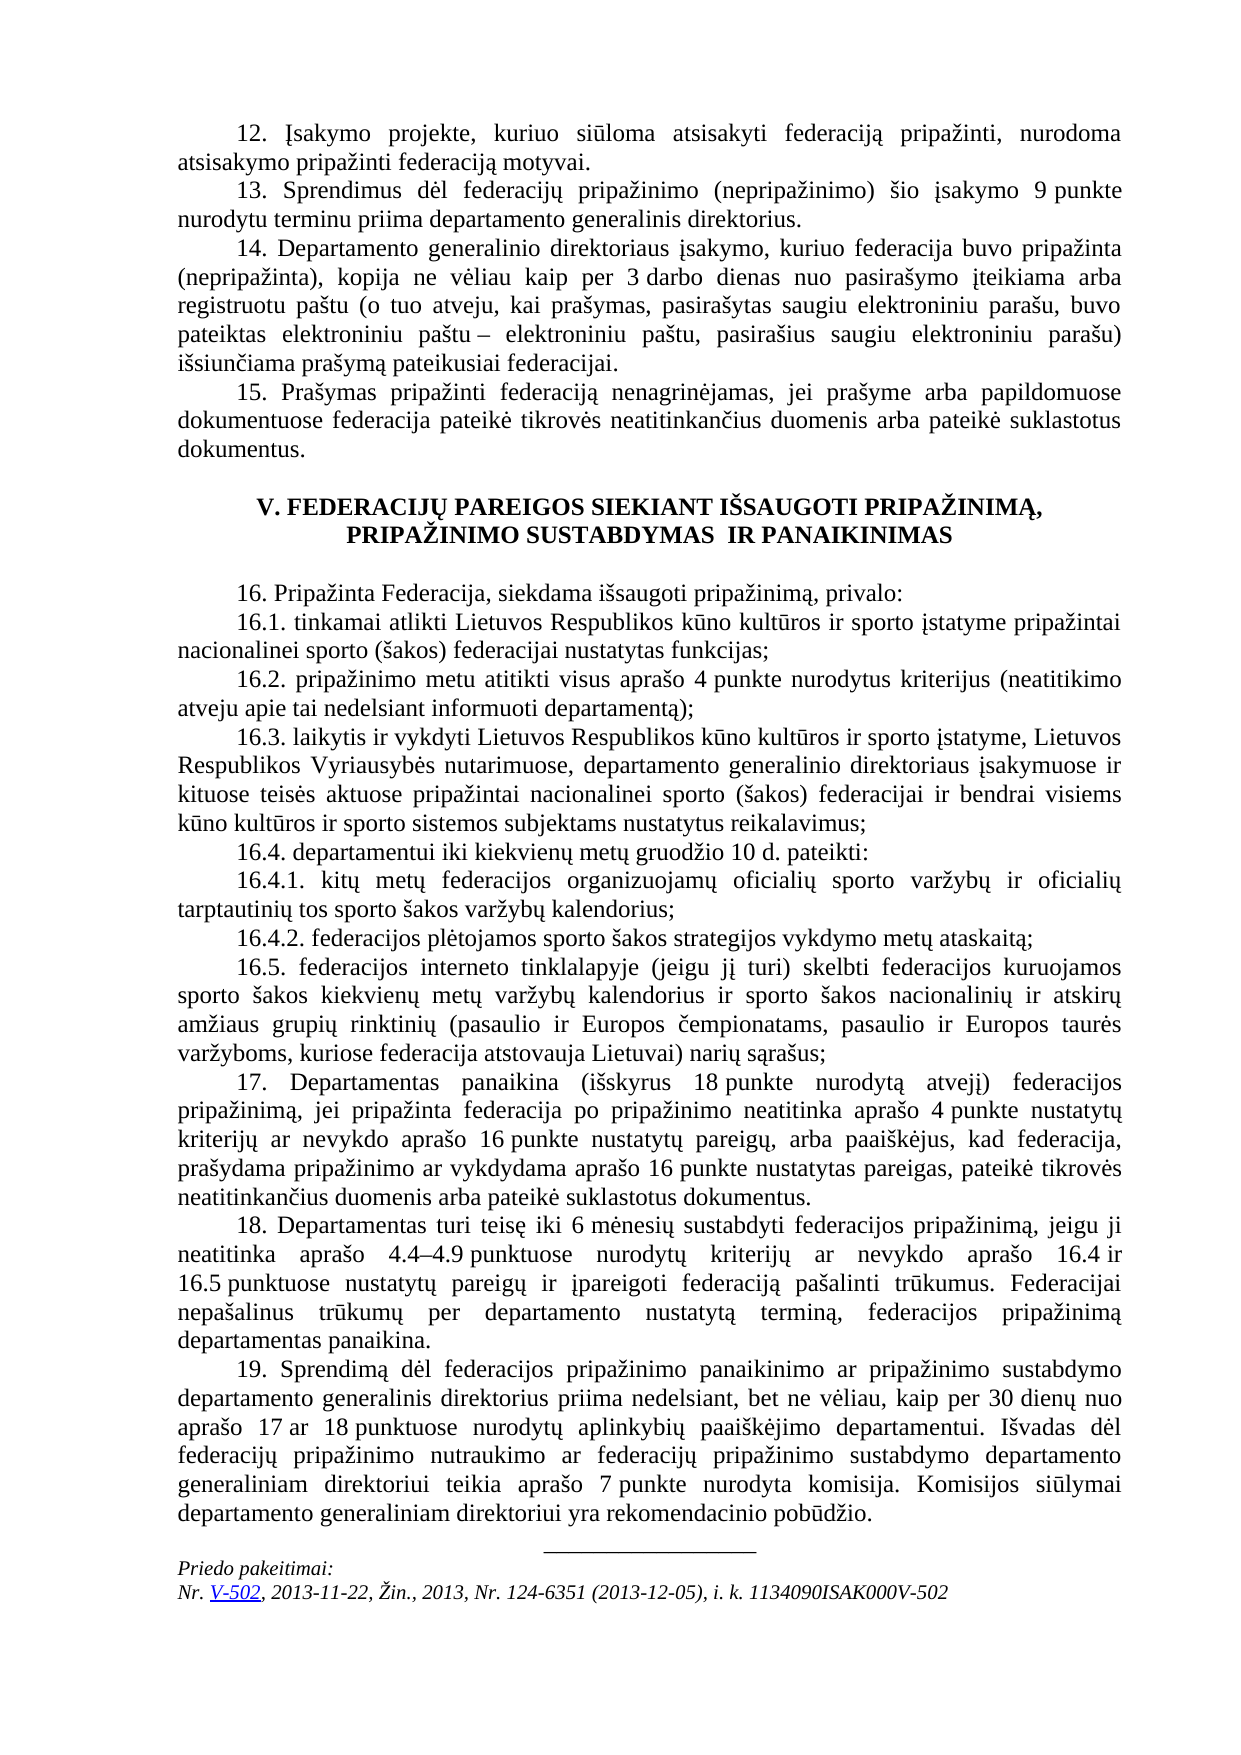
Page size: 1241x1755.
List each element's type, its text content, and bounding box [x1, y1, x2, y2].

text Nr. V-502, 2013-11-22, Žin., 2013, Nr. 124-6351 (2013-12-05), i. k. 1134090ISAK000V-502 [177, 1580, 1122, 1604]
text 16.2. pripažinimo metu atitikti visus aprašo 4 punkte nurodytus kriterijus (neatitikimo atveju apie tai nedelsiant informuoti departamentą); [177, 664, 1122, 722]
text 16.3. laikytis ir vykdyti Lietuvos Respublikos kūno kultūros ir sporto įstatyme, Lietuvos Respublikos Vyriausybės nutarimuose, departamento generalinio direktoriaus įsakymuose ir kituose teisės aktuose pripažintai nacionalinei sporto (šakos) federacijai ir bendrai visiems kūno kultūros ir sporto sistemos subjektams nustatytus reikalavimus; [177, 722, 1122, 837]
text 16.5. federacijos interneto tinklalapyje (jeigu jį turi) skelbti federacijos kuruojamos sporto šakos kiekvienų metų varžybų kalendorius ir sporto šakos nacionalinių ir atskirų amžiaus grupių rinktinių (pasaulio ir Europos čempionatams, pasaulio ir Europos taurės varžyboms, kuriose federacija atstovauja Lietuvai) narių sąrašus; [177, 952, 1122, 1067]
text Priedo pakeitimai: [177, 1556, 1122, 1580]
text 17. Departamentas panaikina (išskyrus 18 punkte nurodytą atvejį) federacijos pripažinimą, jei pripažinta federacija po pripažinimo neatitinka aprašo 4 punkte nustatytų kriterijų ar nevykdo aprašo 16 punkte nustatytų pareigų, arba paaiškėjus, kad federacija, prašydama pripažinimo ar vykdydama aprašo 16 punkte nustatytas pareigas, pateikė tikrovės neatitinkančius duomenis arba pateikė suklastotus dokumentus. [177, 1067, 1122, 1211]
text 16. Pripažinta Federacija, siekdama išsaugoti pripažinimą, privalo: [177, 578, 1122, 607]
text 18. Departamentas turi teisę iki 6 mėnesių sustabdyti federacijos pripažinimą, jeigu ji neatitinka aprašo 4.4–4.9 punktuose nurodytų kriterijų ar nevykdo aprašo 16.4 ir 16.5 punktuose nustatytų pareigų ir įpareigoti federaciją pašalinti trūkumus. Federacijai nepašalinus trūkumų per departamento nustatytą terminą, federacijos pripažinimą departamentas panaikina. [177, 1211, 1122, 1354]
text 19. Sprendimą dėl federacijos pripažinimo panaikinimo ar pripažinimo sustabdymo departamento generalinis direktorius priima nedelsiant, bet ne vėliau, kaip per 30 dienų nuo aprašo 17 ar 18 punktuose nurodytų aplinkybių paaiškėjimo departamentui. Išvadas dėl federacijų pripažinimo nutraukimo ar federacijų pripažinimo sustabdymo departamento generaliniam direktoriui teikia aprašo 7 punkte nurodyta komisija. Komisijos siūlymai departamento generaliniam direktoriui yra rekomendacinio pobūdžio. [177, 1354, 1122, 1527]
text 12. Įsakymo projekte, kuriuo siūloma atsisakyti federaciją pripažinti, nurodoma atsisakymo pripažinti federaciją motyvai. [177, 118, 1122, 176]
text 16.4. departamentui iki kiekvienų metų gruodžio 10 d. pateikti: [177, 837, 1122, 866]
text 14. Departamento generalinio direktoriaus įsakymo, kuriuo federacija buvo pripažinta (nepripažinta), kopija ne vėliau kaip per 3 darbo dienas nuo pasirašymo įteikiama arba registruotu paštu (o tuo atveju, kai prašymas, pasirašytas saugiu elektroniniu parašu, buvo pateiktas elektroniniu paštu – elektroniniu paštu, pasirašius saugiu elektroniniu parašu) išsiunčiama prašymą pateikusiai federacijai. [177, 233, 1122, 377]
text 15. Prašymas pripažinti federaciją nenagrinėjamas, jei prašyme arba papildomuose dokumentuose federacija pateikė tikrovės neatitinkančius duomenis arba pateikė suklastotus dokumentus. [177, 377, 1122, 463]
text 13. Sprendimus dėl federacijų pripažinimo (nepripažinimo) šio įsakymo 9 punkte nurodytu terminu priima departamento generalinis direktorius. [177, 176, 1122, 233]
text V. FEDERACIJŲ PAREIGOS SIEKIANT IŠSAUGOTI PRIPAŽINIMĄ, PRIPAŽINIMO sustabdymas ir Panaikinimas [177, 492, 1122, 549]
text 16.1. tinkamai atlikti Lietuvos Respublikos kūno kultūros ir sporto įstatyme pripažintai nacionalinei sporto (šakos) federacijai nustatytas funkcijas; [177, 607, 1122, 664]
text 16.4.2. federacijos plėtojamos sporto šakos strategijos vykdymo metų ataskaitą; [177, 923, 1122, 952]
text _________________ [177, 1527, 1122, 1556]
text 16.4.1. kitų metų federacijos organizuojamų oficialių sporto varžybų ir oficialių tarptautinių tos sporto šakos varžybų kalendorius; [177, 866, 1122, 923]
